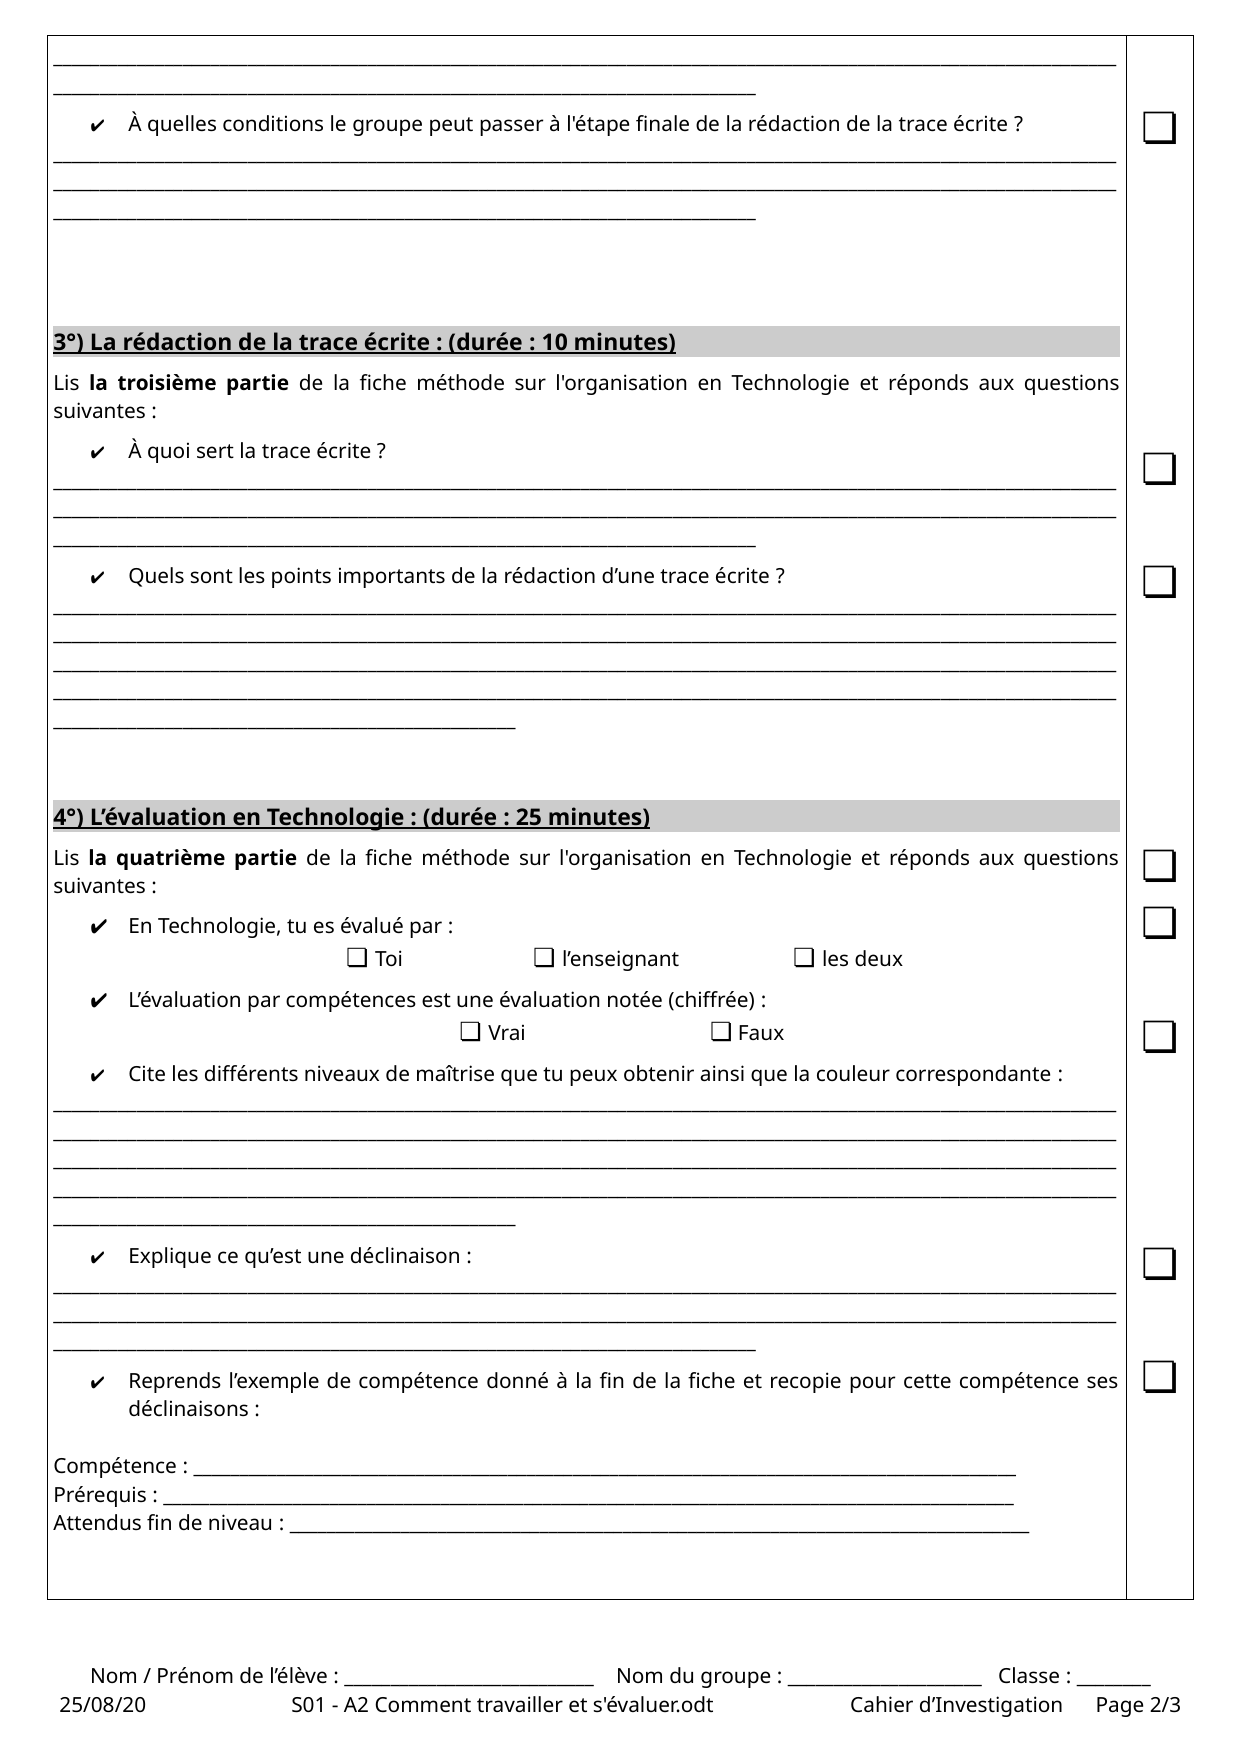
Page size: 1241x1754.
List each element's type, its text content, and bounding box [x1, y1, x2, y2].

table_cell Mise en situation : (durée : 5 minutes) C'est la 2ème séance de Technologie et nous allons nous pencher sur l'organisation du travail en groupe et sur l'évaluation en Technologie. Cette activité est encore à faire chacun sur sa feuille d'activité mais vous pouvez bien sûr vous aider pour les réponses au sein de votre groupe. 1°) L'organisation en groupe : (durée : 10 minutes) Lis la première partie de la fiche méthode sur l'organisation en Technologie et réponds aux questions suivantes : Lors d'une activité de groupe, les membres d'un même groupe peuvent être évalués différemment : ❏ Vrai ❏ Faux Le rôle du coordonnateur est distribué par l'enseignant : ❏ Vrai ❏ Faux Les rôles sont cumulables : ❏ Vrai ❏ Faux Le scribe est le seul à avoir le droit de remplir la fiche d'activité : ❏ Vrai ❏ Faux 2°) Le déroulement d'une activité : (durée : 15 minutes) Lis la deuxième partie de la fiche méthode sur l'organisation en Technologie et réponds aux questions suivantes : Lors de la phase de lancement de l'activité, que fait l'enseignant ? __________________________________________________________________________________________________________________________________________________________________________________________________________________________________________________________________________________________________________________ Lors de cette même phase de lancement de l'activité, que font les élèves ? __________________________________________________________________________________________________________________________________________________________________________________________________________________________________________________________________________________________________________________ Que signifie d'après vous « Travail en autonomie » ? __________________________________________________________________________________________________________________________________________________________________________________________________________________________________________________________________________________________________________________ À quelles conditions le groupe peut passer à l'étape finale de la rédaction de la trace écrite ? __________________________________________________________________________________________________________________________________________________________________________________________________________________________________________________________________________________________________________________ 3°) La rédaction de la trace écrite : (durée : 10 minutes) Lis la troisième partie de la fiche méthode sur l'organisation en Technologie et réponds aux questions suivantes : À quoi sert la trace écrite ? __________________________________________________________________________________________________________________________________________________________________________________________________________________________________________________________________________________________________________________ Quels sont les points importants de la rédaction d’une trace écrite ? ______________________________________________________________________________________________________________________________________________________________________________________________________________________________________________________________________________________________________________________________________________________________________________________________________________________________________________________________________________________________________________________________ 4°) L’évaluation en Technologie : (durée : 25 minutes) Lis la quatrième partie de la fiche méthode sur l'organisation en Technologie et réponds aux questions suivantes : En Technologie, tu es évalué par : ❏ Toi ❏ l’enseignant ❏ les deux L’évaluation par compétences est une évaluation notée (chiffrée) : ❏ Vrai ❏ Faux Cite les différents niveaux de maîtrise que tu peux obtenir ainsi que la couleur correspondante : ______________________________________________________________________________________________________________________________________________________________________________________________________________________________________________________________________________________________________________________________________________________________________________________________________________________________________________________________________________________________________________________________ Explique ce qu’est une déclinaison : __________________________________________________________________________________________________________________________________________________________________________________________________________________________________________________________________________________________________________________ Reprends l’exemple de compétence donné à la fin de la fiche et recopie pour cette compétence ses déclinaisons : Compétence : _________________________________________________________________________________________ Prérequis : ____________________________________________________________________________________________ Attendus fin de niveau : ________________________________________________________________________________ [48, 36, 1126, 1599]
table_cell ❏ ❏ ❏ ❏ ❏ ❏ ❏ ❏ [1127, 36, 1193, 1599]
